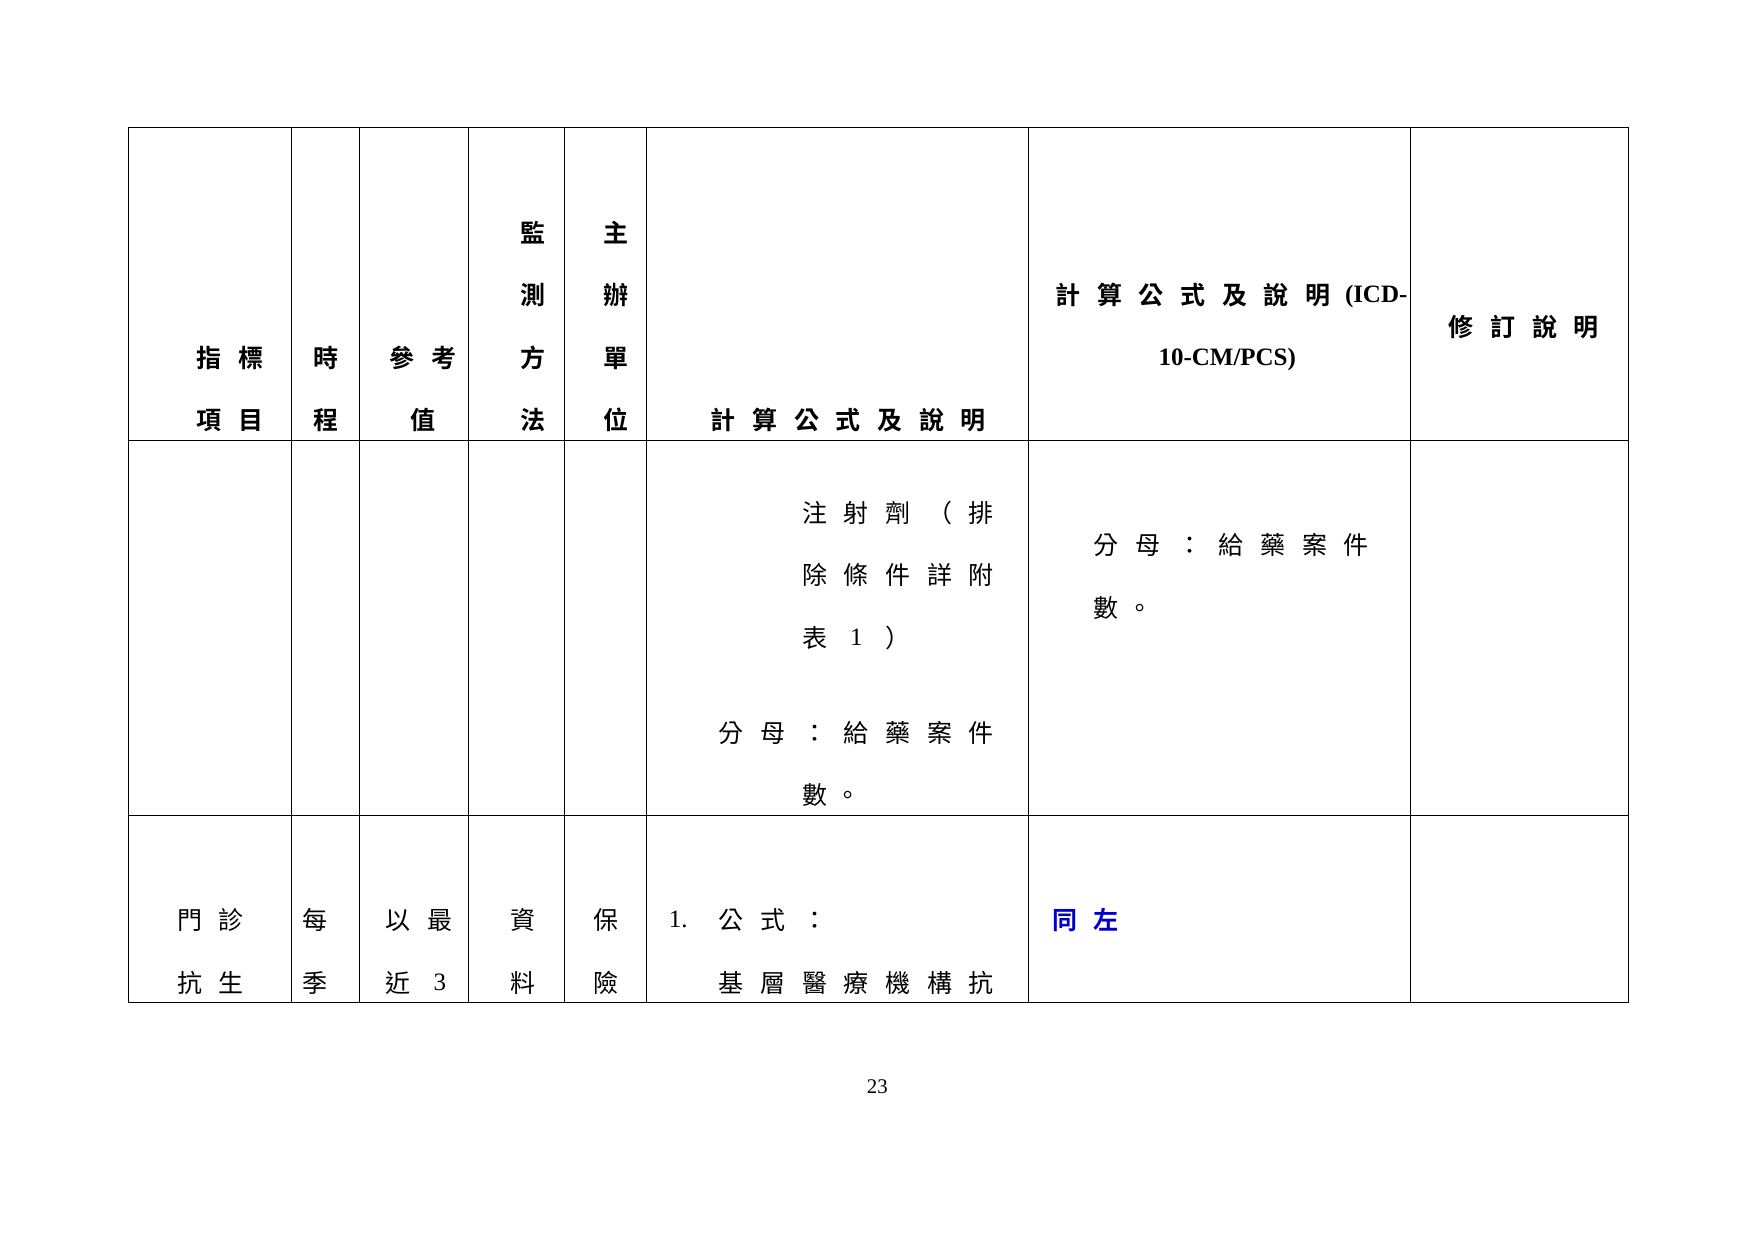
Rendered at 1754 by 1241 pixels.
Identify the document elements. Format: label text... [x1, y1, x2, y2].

table_cell 同左 [1029, 816, 1410, 1002]
table_cell [1411, 816, 1628, 1002]
table_cell 資料 [469, 816, 564, 1002]
table_cell 公式： 基層醫療機構抗生素藥品案件數/基層醫療機構開藥總案件數 抗生素藥品：ATC碼前3碼為J01（ANTIBACTERIALS FOR SYSTEMIC USE）。 [647, 816, 1028, 1002]
table_cell [129, 441, 291, 815]
table_cell 保險 [565, 816, 646, 1002]
table_cell 以最近3 [360, 816, 468, 1002]
table_cell 資料範圍：每季所有屬西醫基層總額之門診給藥案件（藥費不為0，或給藥天數不為0，或處方調劑方式為1、0、6其中一種）。 公式： 分子：給藥案件之針劑藥品（醫令代碼為10碼, 且第8碼為「2」）案件數，但排除門診化療注射劑、急診注射劑及流感疫苗及依全民健康保險藥品給付規定通則，經醫師指導使用方法後，得由病人攜回注射之藥品，及外傷緊處置使用之破傷風類毒素注射劑（排除條件詳附表1） 分母：給藥案件數。 [647, 441, 1028, 815]
table_header 修訂說明 [1411, 128, 1628, 440]
table_header 主辦單位 [565, 128, 646, 440]
table_header 指標項目 [129, 128, 291, 440]
table_header 計算公式及說明 [647, 128, 1028, 440]
table_header 監測方法 [469, 128, 564, 440]
table_cell [1411, 441, 1628, 815]
table_header 時程 [292, 128, 359, 440]
table_cell 門診抗生 [129, 816, 291, 1002]
table_header 參考值 [360, 128, 468, 440]
table_cell [360, 441, 468, 815]
table_cell [292, 441, 359, 815]
table_cell [565, 441, 646, 815]
table_cell 每季 [292, 816, 359, 1002]
table_cell 資料範圍：每季所有屬西醫基層總額之門診給藥案件（藥費不為0，或給藥天數不為0，或處方調劑方式為1、0、6其中一種）。 公式： 分子：給藥案件之針劑藥品（醫令代碼為10碼, 且第8碼為2）案件數，但排除門診化療注射劑、急診注射劑及流感疫苗及依全民健康保險藥品給付規定通則，經醫師指導使用方法後，得由病人攜回注射之藥品，及外傷緊處置使用之破傷風類毒素注射劑（排除條件詳附表1） 分母：給藥案件數。 [1029, 441, 1410, 815]
table_header 計算公式及說明(ICD-10-CM/PCS) [1029, 128, 1410, 440]
table_cell [469, 441, 564, 815]
